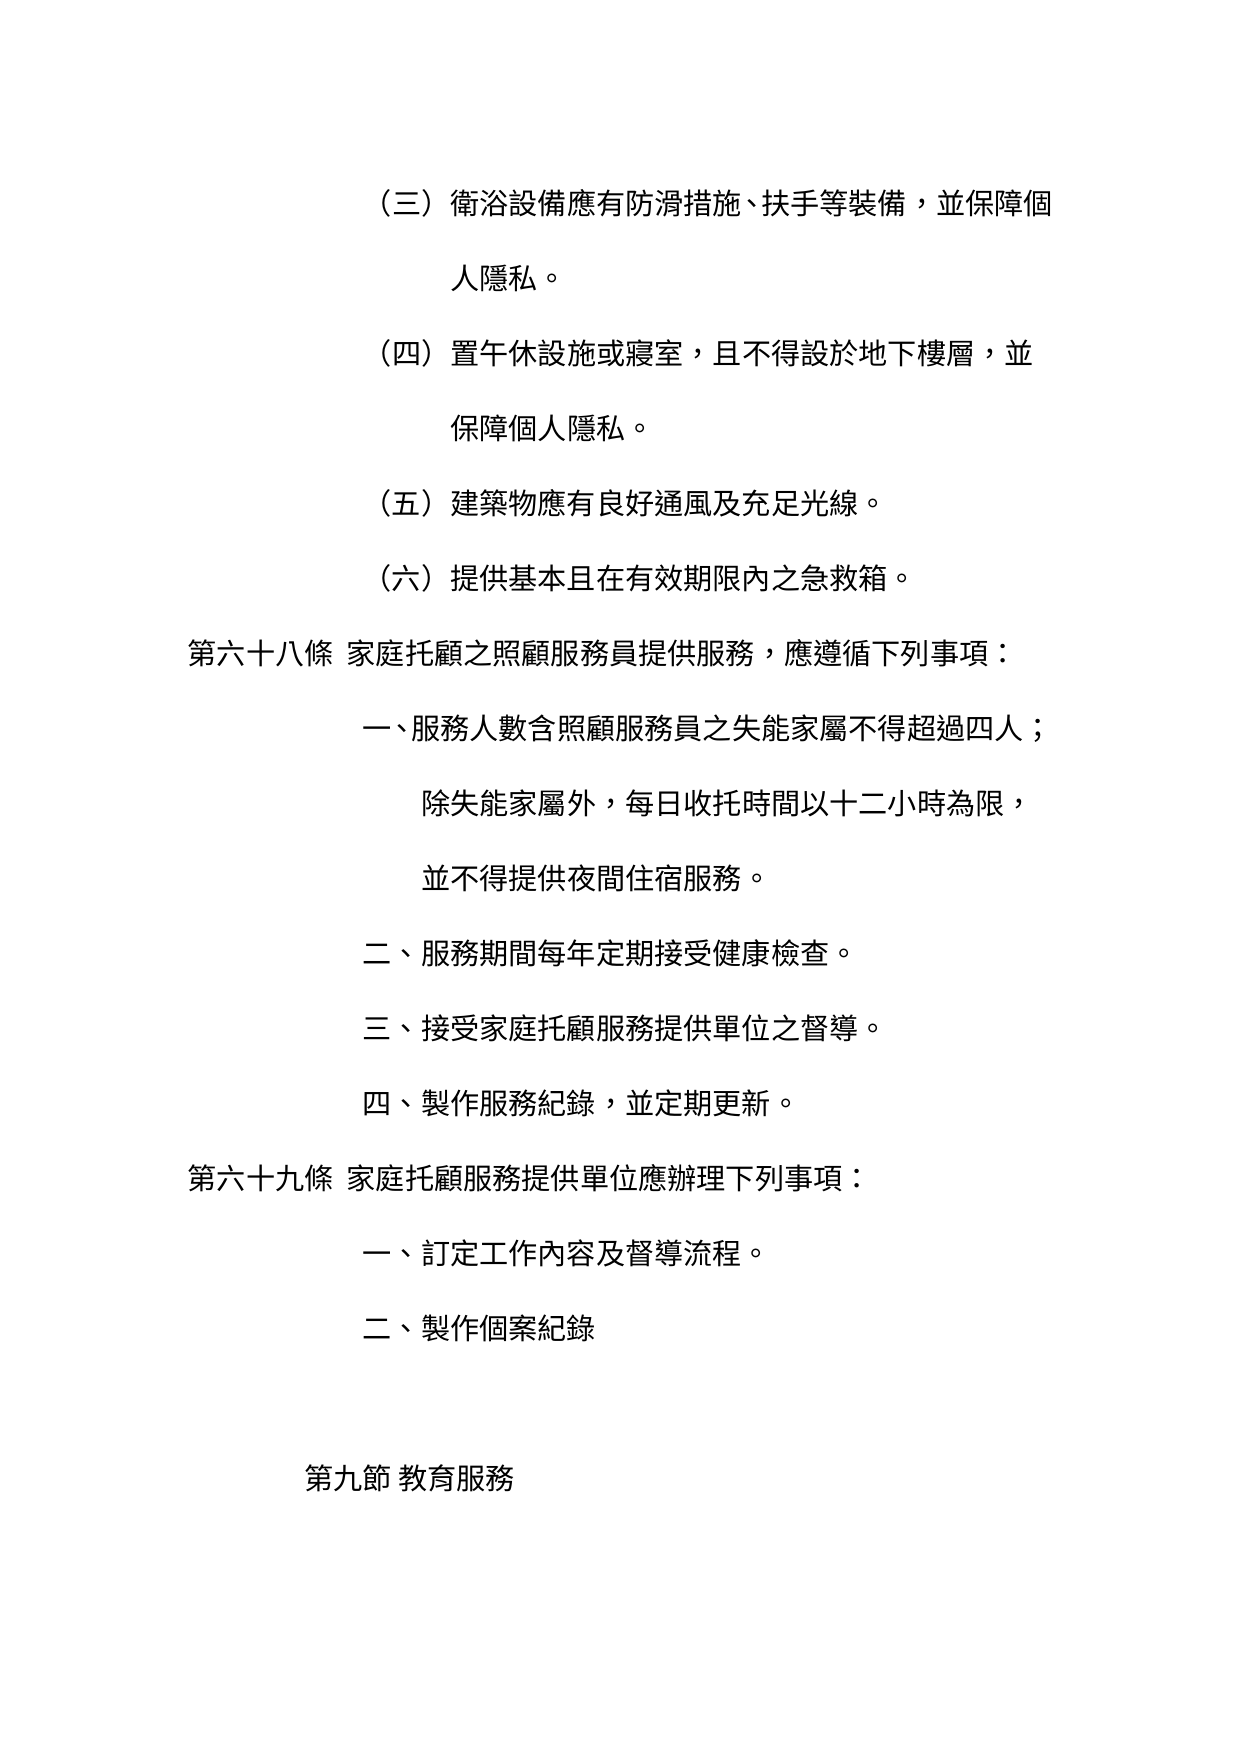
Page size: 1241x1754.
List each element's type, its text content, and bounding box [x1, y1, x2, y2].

text 第九節 教育服務 [187, 1439, 1053, 1514]
text 三、接受家庭托顧服務提供單位之督導。 [187, 989, 1053, 1064]
text 一、訂定工作內容及督導流程。 [187, 1214, 1053, 1289]
text （三）衛浴設備應有防滑措施、扶手等裝備，並保障個人隱私。 [363, 164, 1053, 314]
text （四）置午休設施或寢室，且不得設於地下樓層，並保障個人隱私。 [363, 314, 1053, 464]
text 二、製作個案紀錄 [187, 1289, 1053, 1364]
text 二、服務期間每年定期接受健康檢查。 [187, 914, 1053, 989]
text 一、服務人數含照顧服務員之失能家屬不得超過四人；除失能家屬外，每日收托時間以十二小時為限，並不得提供夜間住宿服務。 [363, 689, 1053, 914]
text 第六十八條 家庭托顧之照顧服務員提供服務，應遵循下列事項： [187, 614, 1053, 689]
text （六）提供基本且在有效期限內之急救箱。 [187, 539, 1053, 614]
text 四、製作服務紀錄，並定期更新。 [187, 1064, 1053, 1139]
text 第六十九條 家庭托顧服務提供單位應辦理下列事項： [187, 1139, 1053, 1214]
text （五）建築物應有良好通風及充足光線。 [187, 464, 1053, 539]
